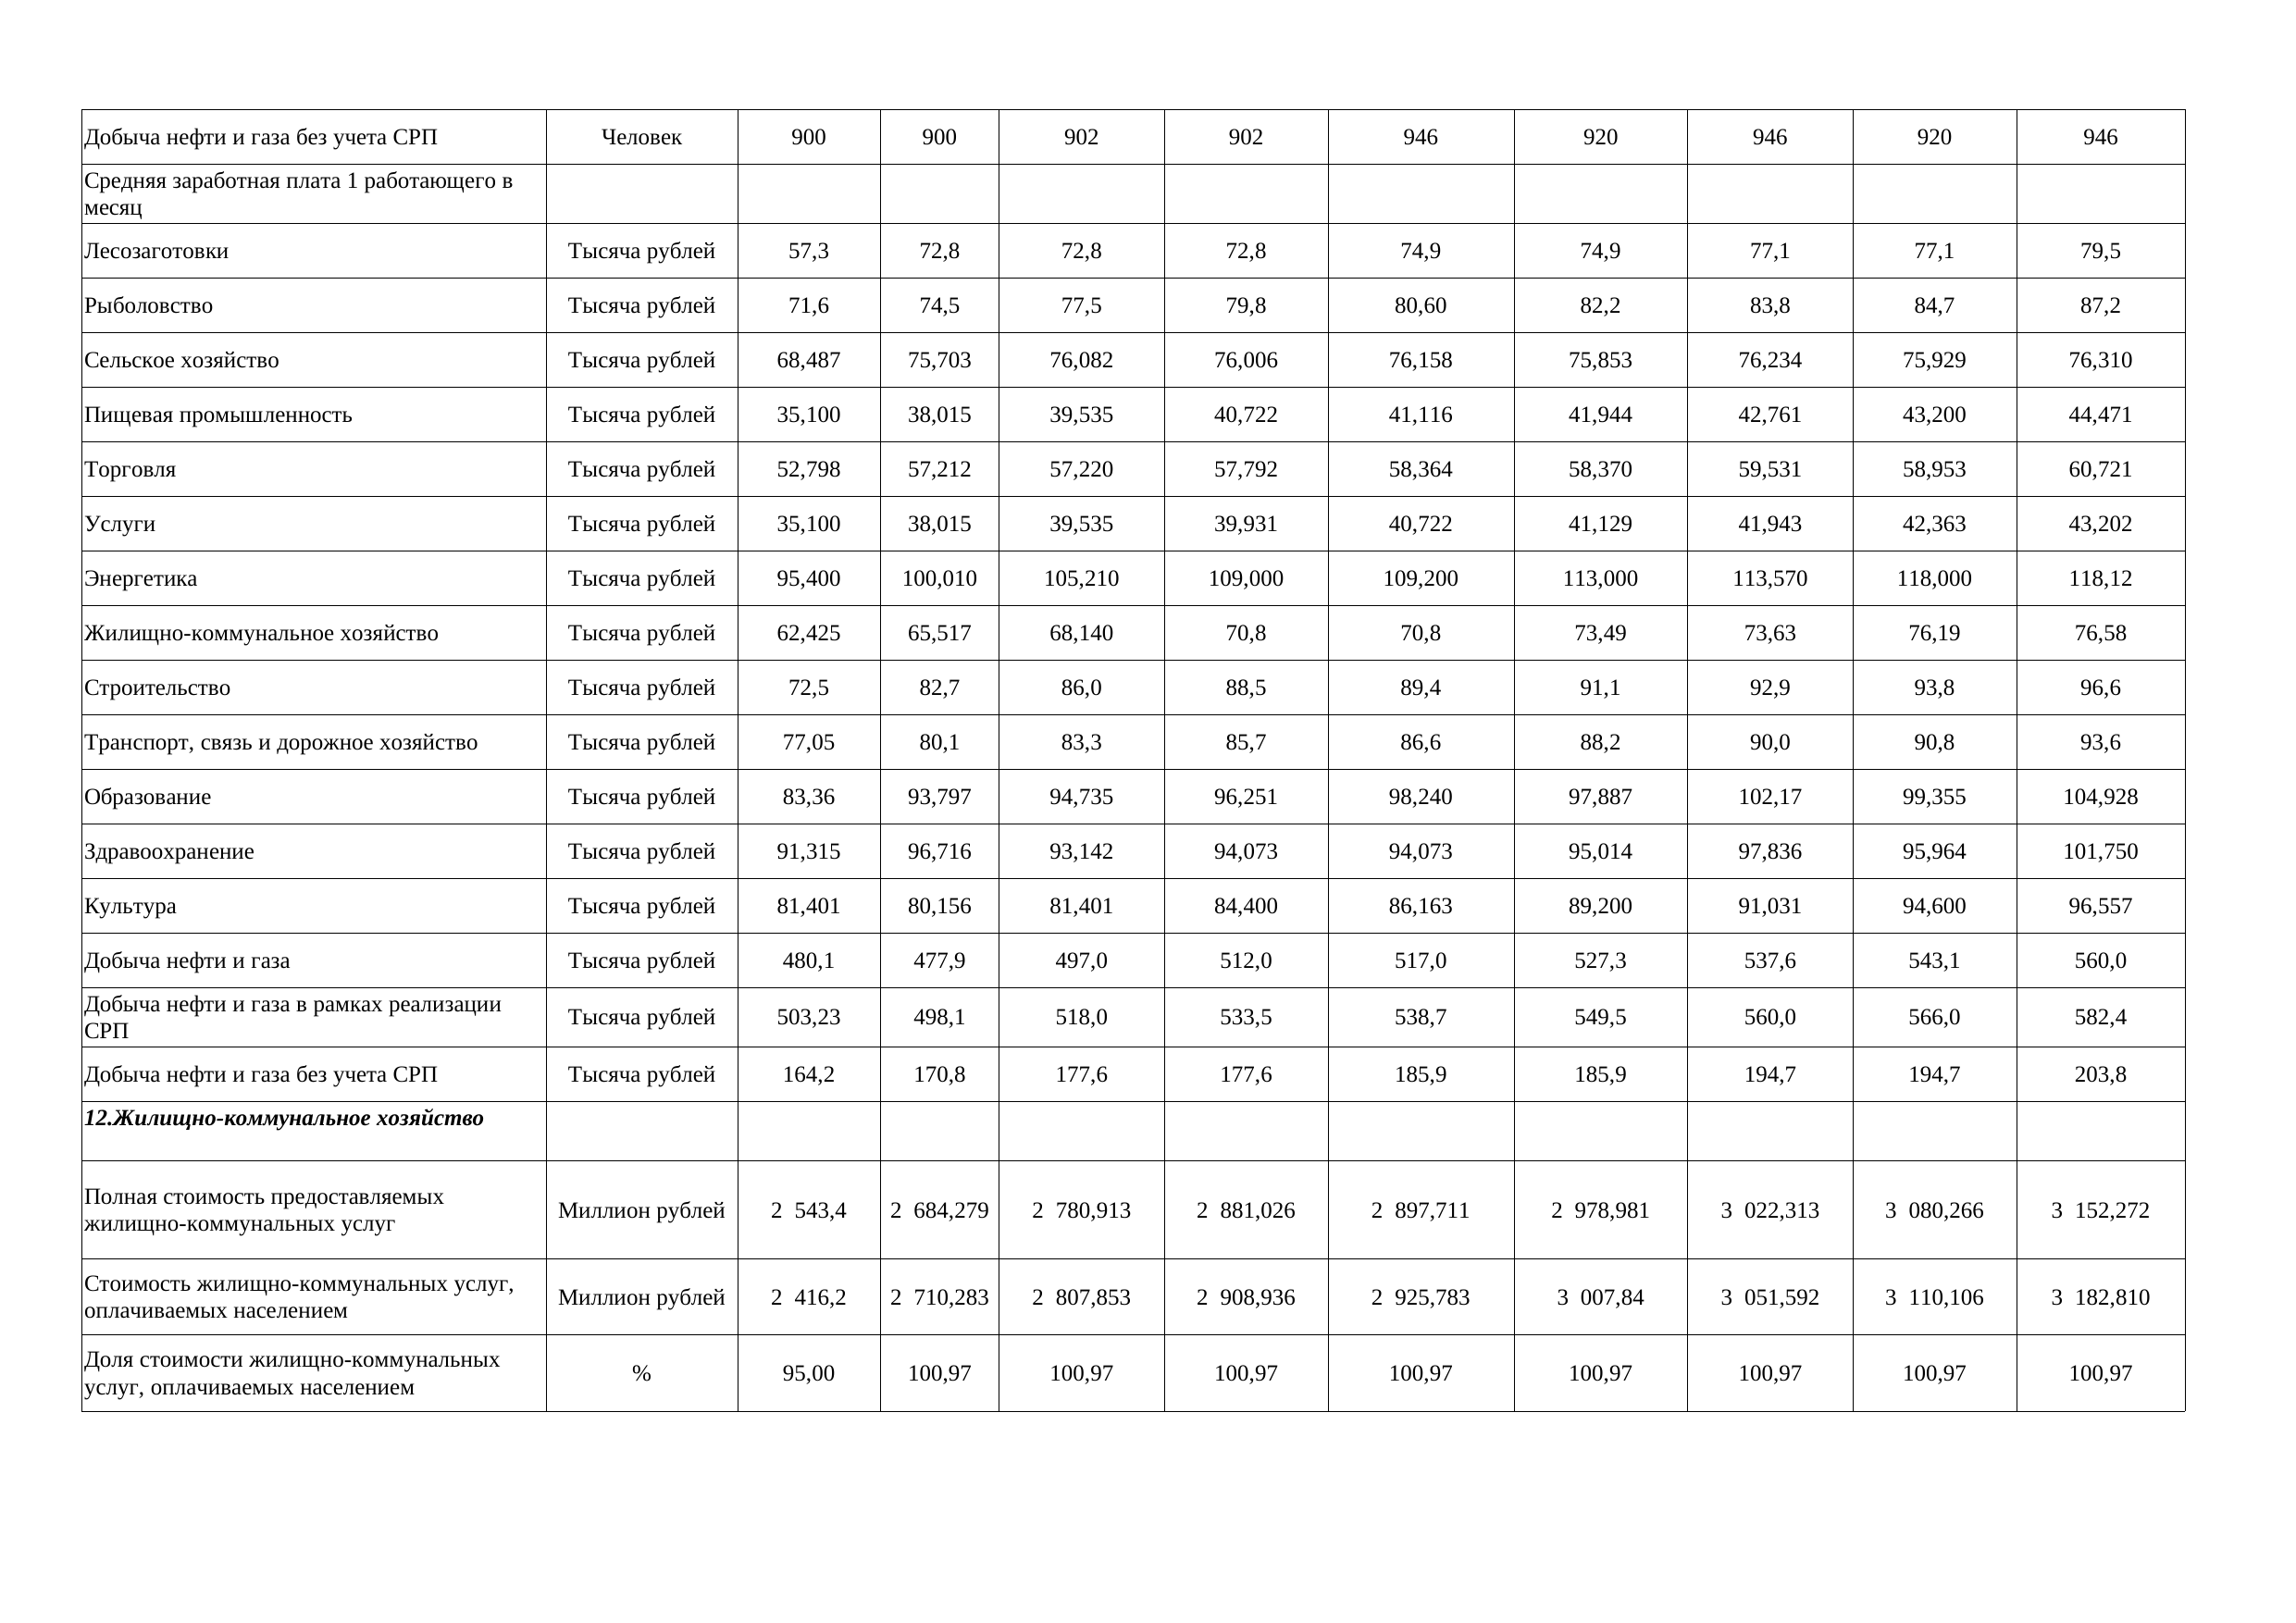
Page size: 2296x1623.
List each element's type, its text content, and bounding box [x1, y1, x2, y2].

table_cell 497,0 [999, 934, 1164, 987]
table_cell 100,97 [1515, 1335, 1687, 1410]
table_cell Энергетика [82, 551, 546, 605]
table_cell 517,0 [1329, 934, 1514, 987]
table_cell 89,4 [1329, 661, 1514, 714]
table_cell 68,140 [999, 606, 1164, 660]
table_cell 566,0 [1854, 988, 2017, 1047]
table_cell [881, 1102, 999, 1160]
table_cell Строительство [82, 661, 546, 714]
table_cell 44,471 [2017, 388, 2185, 441]
table_cell Человек [547, 110, 738, 164]
table_cell 2 780,913 [999, 1161, 1164, 1258]
table_cell 512,0 [1165, 934, 1328, 987]
table_cell 2 908,936 [1165, 1259, 1328, 1334]
table_cell Добыча нефти и газа в рамках реализации СРП [82, 988, 546, 1047]
table_cell 81,401 [999, 879, 1164, 933]
table_cell 100,010 [881, 551, 999, 605]
table_cell Сельское хозяйство [82, 333, 546, 387]
table_cell 194,7 [1854, 1047, 2017, 1101]
table_cell 72,8 [881, 224, 999, 278]
table_cell 105,210 [999, 551, 1164, 605]
table_cell [1329, 1102, 1514, 1160]
table_cell 52,798 [738, 442, 880, 496]
table_cell 946 [1329, 110, 1514, 164]
table_cell 946 [1688, 110, 1853, 164]
table_cell 498,1 [881, 988, 999, 1047]
table_cell 100,97 [881, 1335, 999, 1410]
table_cell 477,9 [881, 934, 999, 987]
table_cell [1515, 165, 1687, 223]
table_cell 582,4 [2017, 988, 2185, 1047]
table_cell 94,073 [1329, 824, 1514, 878]
table_cell 100,97 [1329, 1335, 1514, 1410]
table_cell Доля стоимости жилищно-коммунальных услуг, оплачиваемых населением [82, 1335, 546, 1410]
table_cell 170,8 [881, 1047, 999, 1101]
table_cell Миллион рублей [547, 1259, 738, 1334]
table_cell 41,129 [1515, 497, 1687, 551]
table_cell 41,944 [1515, 388, 1687, 441]
table_cell 3 007,84 [1515, 1259, 1687, 1334]
table_cell 76,58 [2017, 606, 2185, 660]
table_cell 89,200 [1515, 879, 1687, 933]
table_cell 40,722 [1329, 497, 1514, 551]
table_cell 549,5 [1515, 988, 1687, 1047]
table_cell 39,535 [999, 388, 1164, 441]
table_cell 113,000 [1515, 551, 1687, 605]
table_cell 82,2 [1515, 279, 1687, 332]
table_cell [999, 1102, 1164, 1160]
table_cell Тысяча рублей [547, 442, 738, 496]
table_cell 100,97 [999, 1335, 1164, 1410]
table_cell 62,425 [738, 606, 880, 660]
table_cell 96,716 [881, 824, 999, 878]
table_cell [881, 165, 999, 223]
table_cell 518,0 [999, 988, 1164, 1047]
table_cell Тысяча рублей [547, 1047, 738, 1101]
table_cell 3 022,313 [1688, 1161, 1853, 1258]
table_cell 560,0 [2017, 934, 2185, 987]
table_cell 93,797 [881, 770, 999, 824]
table_cell Добыча нефти и газа без учета СРП [82, 1047, 546, 1101]
table_cell 2 416,2 [738, 1259, 880, 1334]
table_cell 96,557 [2017, 879, 2185, 933]
table_cell 194,7 [1688, 1047, 1853, 1101]
table_cell 76,310 [2017, 333, 2185, 387]
table_cell 96,251 [1165, 770, 1328, 824]
table_cell 86,163 [1329, 879, 1514, 933]
table_cell 902 [1165, 110, 1328, 164]
table_cell Тысяча рублей [547, 606, 738, 660]
table_cell [1165, 1102, 1328, 1160]
table_cell % [547, 1335, 738, 1410]
table_cell 93,8 [1854, 661, 2017, 714]
table_cell 2 710,283 [881, 1259, 999, 1334]
table_cell 81,401 [738, 879, 880, 933]
table_cell Торговля [82, 442, 546, 496]
table_cell 72,5 [738, 661, 880, 714]
table_cell [2017, 165, 2185, 223]
table_cell 537,6 [1688, 934, 1853, 987]
table_cell 70,8 [1329, 606, 1514, 660]
table_cell 57,792 [1165, 442, 1328, 496]
table_cell 72,8 [999, 224, 1164, 278]
table_cell [1854, 1102, 2017, 1160]
table_cell 80,1 [881, 715, 999, 769]
table_cell 91,031 [1688, 879, 1853, 933]
table_cell 94,735 [999, 770, 1164, 824]
table_cell 73,49 [1515, 606, 1687, 660]
table_cell 3 152,272 [2017, 1161, 2185, 1258]
table_cell [1515, 1102, 1687, 1160]
table_cell 75,853 [1515, 333, 1687, 387]
table_cell Тысяча рублей [547, 879, 738, 933]
table_cell 3 110,106 [1854, 1259, 2017, 1334]
table_cell 90,8 [1854, 715, 2017, 769]
table_cell [1165, 165, 1328, 223]
table_cell 83,3 [999, 715, 1164, 769]
table_cell 57,220 [999, 442, 1164, 496]
table_cell 38,015 [881, 388, 999, 441]
table_cell 43,202 [2017, 497, 2185, 551]
table_cell 43,200 [1854, 388, 2017, 441]
table_cell 92,9 [1688, 661, 1853, 714]
table_cell 96,6 [2017, 661, 2185, 714]
table_cell 95,964 [1854, 824, 2017, 878]
table_cell 2 807,853 [999, 1259, 1164, 1334]
table_cell Пищевая промышленность [82, 388, 546, 441]
table_cell Тысяча рублей [547, 224, 738, 278]
table_cell 2 925,783 [1329, 1259, 1514, 1334]
table_cell 76,158 [1329, 333, 1514, 387]
table_cell 100,97 [1165, 1335, 1328, 1410]
table_cell 2 897,711 [1329, 1161, 1514, 1258]
table_cell 75,929 [1854, 333, 2017, 387]
table_cell 77,5 [999, 279, 1164, 332]
table_cell 59,531 [1688, 442, 1853, 496]
table_cell 39,931 [1165, 497, 1328, 551]
table_cell 94,073 [1165, 824, 1328, 878]
table_cell 2 881,026 [1165, 1161, 1328, 1258]
table_cell 80,156 [881, 879, 999, 933]
table_cell 57,212 [881, 442, 999, 496]
table_cell 97,836 [1688, 824, 1853, 878]
table_cell [547, 165, 738, 223]
table_cell 101,750 [2017, 824, 2185, 878]
table_cell 94,600 [1854, 879, 2017, 933]
table_cell 38,015 [881, 497, 999, 551]
table_cell 57,3 [738, 224, 880, 278]
table_cell 86,6 [1329, 715, 1514, 769]
table_cell 118,12 [2017, 551, 2185, 605]
table_cell [738, 1102, 880, 1160]
table_cell 77,1 [1854, 224, 2017, 278]
table_cell 109,000 [1165, 551, 1328, 605]
table_cell 946 [2017, 110, 2185, 164]
table_cell 560,0 [1688, 988, 1853, 1047]
table_cell 41,116 [1329, 388, 1514, 441]
table_cell 902 [999, 110, 1164, 164]
table_cell 77,1 [1688, 224, 1853, 278]
table_cell Средняя заработная плата 1 работающего в месяц [82, 165, 546, 223]
table_cell Тысяча рублей [547, 715, 738, 769]
table_cell 95,00 [738, 1335, 880, 1410]
table_cell 76,234 [1688, 333, 1853, 387]
table_cell 900 [738, 110, 880, 164]
table_cell [1688, 165, 1853, 223]
table_cell 900 [881, 110, 999, 164]
table_cell 65,517 [881, 606, 999, 660]
table_cell [738, 165, 880, 223]
table_cell 920 [1854, 110, 2017, 164]
table_cell Добыча нефти и газа [82, 934, 546, 987]
table_cell 83,36 [738, 770, 880, 824]
table_cell Добыча нефти и газа без учета СРП [82, 110, 546, 164]
table_cell [1688, 1102, 1853, 1160]
table_cell 538,7 [1329, 988, 1514, 1047]
table_cell 2 543,4 [738, 1161, 880, 1258]
table_cell 75,703 [881, 333, 999, 387]
table_cell 83,8 [1688, 279, 1853, 332]
table_cell 76,19 [1854, 606, 2017, 660]
table_cell [999, 165, 1164, 223]
table_cell 203,8 [2017, 1047, 2185, 1101]
table_cell 185,9 [1515, 1047, 1687, 1101]
table_cell 39,535 [999, 497, 1164, 551]
table_cell Здравоохранение [82, 824, 546, 878]
table_cell Культура [82, 879, 546, 933]
table_cell 100,97 [1854, 1335, 2017, 1410]
table_cell 100,97 [2017, 1335, 2185, 1410]
table_cell 503,23 [738, 988, 880, 1047]
table_cell 79,8 [1165, 279, 1328, 332]
table_cell [547, 1102, 738, 1160]
table_cell 70,8 [1165, 606, 1328, 660]
table_cell Стоимость жилищно-коммунальных услуг, оплачиваемых населением [82, 1259, 546, 1334]
table_cell 12.Жилищно-коммунальное хозяйство [82, 1102, 546, 1160]
table_cell 35,100 [738, 497, 880, 551]
table_cell 79,5 [2017, 224, 2185, 278]
table_cell 88,5 [1165, 661, 1328, 714]
table_cell 74,9 [1515, 224, 1687, 278]
table_cell 3 051,592 [1688, 1259, 1853, 1334]
table_cell 185,9 [1329, 1047, 1514, 1101]
table_cell [1329, 165, 1514, 223]
table_cell 76,082 [999, 333, 1164, 387]
table_cell 72,8 [1165, 224, 1328, 278]
table_cell 90,0 [1688, 715, 1853, 769]
table_cell 99,355 [1854, 770, 2017, 824]
table_cell Жилищно-коммунальное хозяйство [82, 606, 546, 660]
table_cell 98,240 [1329, 770, 1514, 824]
table_cell Тысяча рублей [547, 661, 738, 714]
table_cell 74,9 [1329, 224, 1514, 278]
table_cell 91,1 [1515, 661, 1687, 714]
table_cell 85,7 [1165, 715, 1328, 769]
table_cell 42,761 [1688, 388, 1853, 441]
table_cell 74,5 [881, 279, 999, 332]
table_cell 113,570 [1688, 551, 1853, 605]
table_cell 97,887 [1515, 770, 1687, 824]
table_cell 76,006 [1165, 333, 1328, 387]
table_cell 68,487 [738, 333, 880, 387]
table_cell 86,0 [999, 661, 1164, 714]
table_cell 87,2 [2017, 279, 2185, 332]
table_cell 533,5 [1165, 988, 1328, 1047]
table_cell 71,6 [738, 279, 880, 332]
table_cell 177,6 [999, 1047, 1164, 1101]
table_cell 58,370 [1515, 442, 1687, 496]
table_cell Полная стоимость предоставляемых жилищно-коммунальных услуг [82, 1161, 546, 1258]
table_cell Транспорт, связь и дорожное хозяйство [82, 715, 546, 769]
table_cell 527,3 [1515, 934, 1687, 987]
table_cell Тысяча рублей [547, 770, 738, 824]
table_cell Миллион рублей [547, 1161, 738, 1258]
table_cell 91,315 [738, 824, 880, 878]
table_cell Рыболовство [82, 279, 546, 332]
table_cell 2 684,279 [881, 1161, 999, 1258]
table_cell 84,400 [1165, 879, 1328, 933]
table_cell 73,63 [1688, 606, 1853, 660]
table_cell 2 978,981 [1515, 1161, 1687, 1258]
table_cell 82,7 [881, 661, 999, 714]
table_cell Тысяча рублей [547, 551, 738, 605]
table_cell [1854, 165, 2017, 223]
table_cell 177,6 [1165, 1047, 1328, 1101]
table_cell 77,05 [738, 715, 880, 769]
table_cell Тысяча рублей [547, 824, 738, 878]
table_cell 920 [1515, 110, 1687, 164]
table_cell [2017, 1102, 2185, 1160]
table_cell 109,200 [1329, 551, 1514, 605]
table_cell Тысяча рублей [547, 934, 738, 987]
table_cell 58,364 [1329, 442, 1514, 496]
table_cell 93,6 [2017, 715, 2185, 769]
table_cell 118,000 [1854, 551, 2017, 605]
table_cell 480,1 [738, 934, 880, 987]
table_cell Тысяча рублей [547, 388, 738, 441]
table_cell 93,142 [999, 824, 1164, 878]
table_cell 84,7 [1854, 279, 2017, 332]
table_cell 88,2 [1515, 715, 1687, 769]
table_cell 35,100 [738, 388, 880, 441]
table_cell 543,1 [1854, 934, 2017, 987]
table_cell 102,17 [1688, 770, 1853, 824]
table_cell 104,928 [2017, 770, 2185, 824]
table_cell Тысяча рублей [547, 988, 738, 1047]
table_cell 60,721 [2017, 442, 2185, 496]
table_cell Услуги [82, 497, 546, 551]
table_cell Тысяча рублей [547, 497, 738, 551]
table_cell 42,363 [1854, 497, 2017, 551]
table_cell 80,60 [1329, 279, 1514, 332]
table_cell 100,97 [1688, 1335, 1853, 1410]
table_cell 164,2 [738, 1047, 880, 1101]
table_cell Образование [82, 770, 546, 824]
table_cell Тысяча рублей [547, 279, 738, 332]
table_cell 95,014 [1515, 824, 1687, 878]
table_cell 95,400 [738, 551, 880, 605]
table_cell 3 182,810 [2017, 1259, 2185, 1334]
table_cell 40,722 [1165, 388, 1328, 441]
table_cell 58,953 [1854, 442, 2017, 496]
table_cell 41,943 [1688, 497, 1853, 551]
table_cell 3 080,266 [1854, 1161, 2017, 1258]
table_cell Тысяча рублей [547, 333, 738, 387]
table_cell Лесозаготовки [82, 224, 546, 278]
